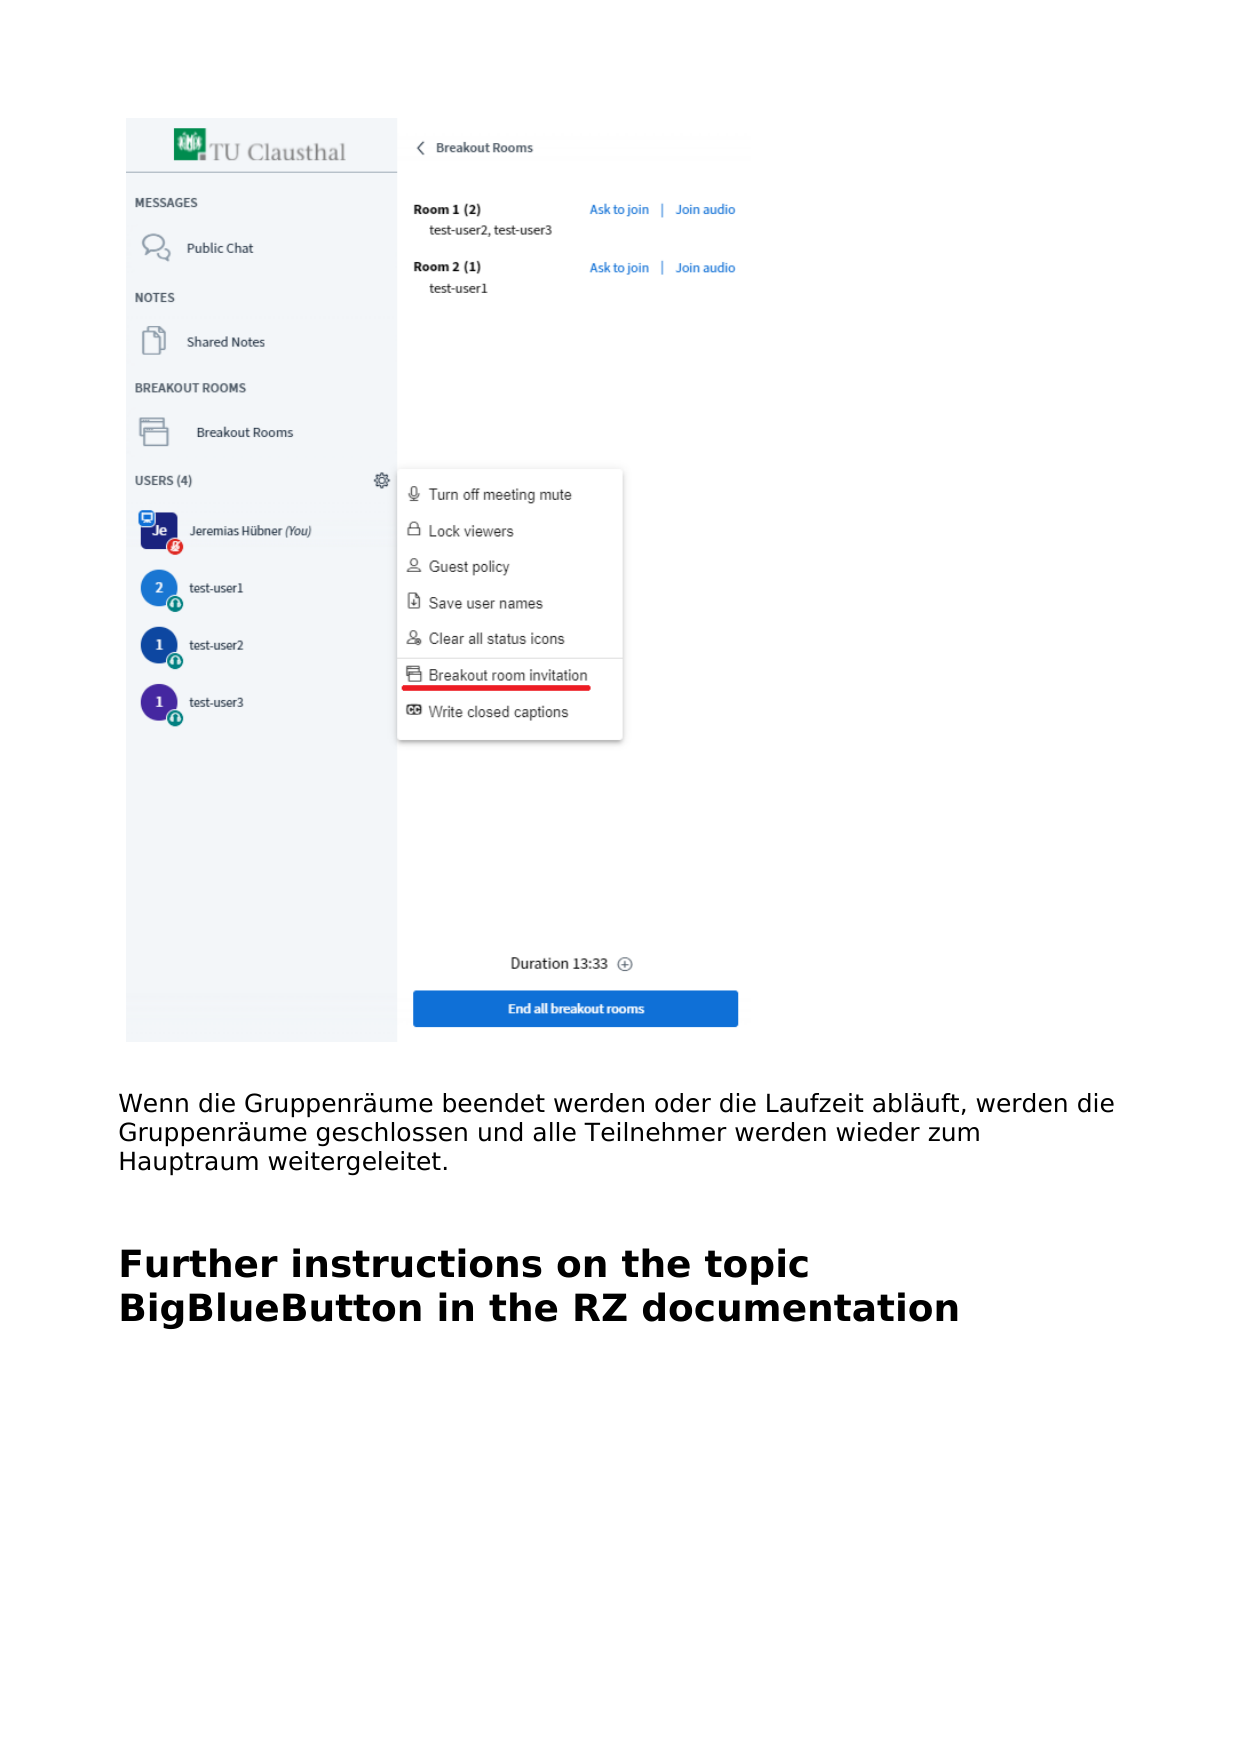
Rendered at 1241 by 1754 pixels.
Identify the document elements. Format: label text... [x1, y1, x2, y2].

subtitle Further instructions on the topic BigBlueButton in the RZ documentation [118, 1243, 1122, 1330]
picture [126, 118, 752, 1042]
text [118, 118, 1122, 1076]
text Wenn die Gruppenräume beendet werden oder die Laufzeit abläuft, werden die Gruppenräume geschlossen und alle Teilnehmer werden wieder zum Hauptraum weitergeleitet. [118, 1089, 1122, 1206]
